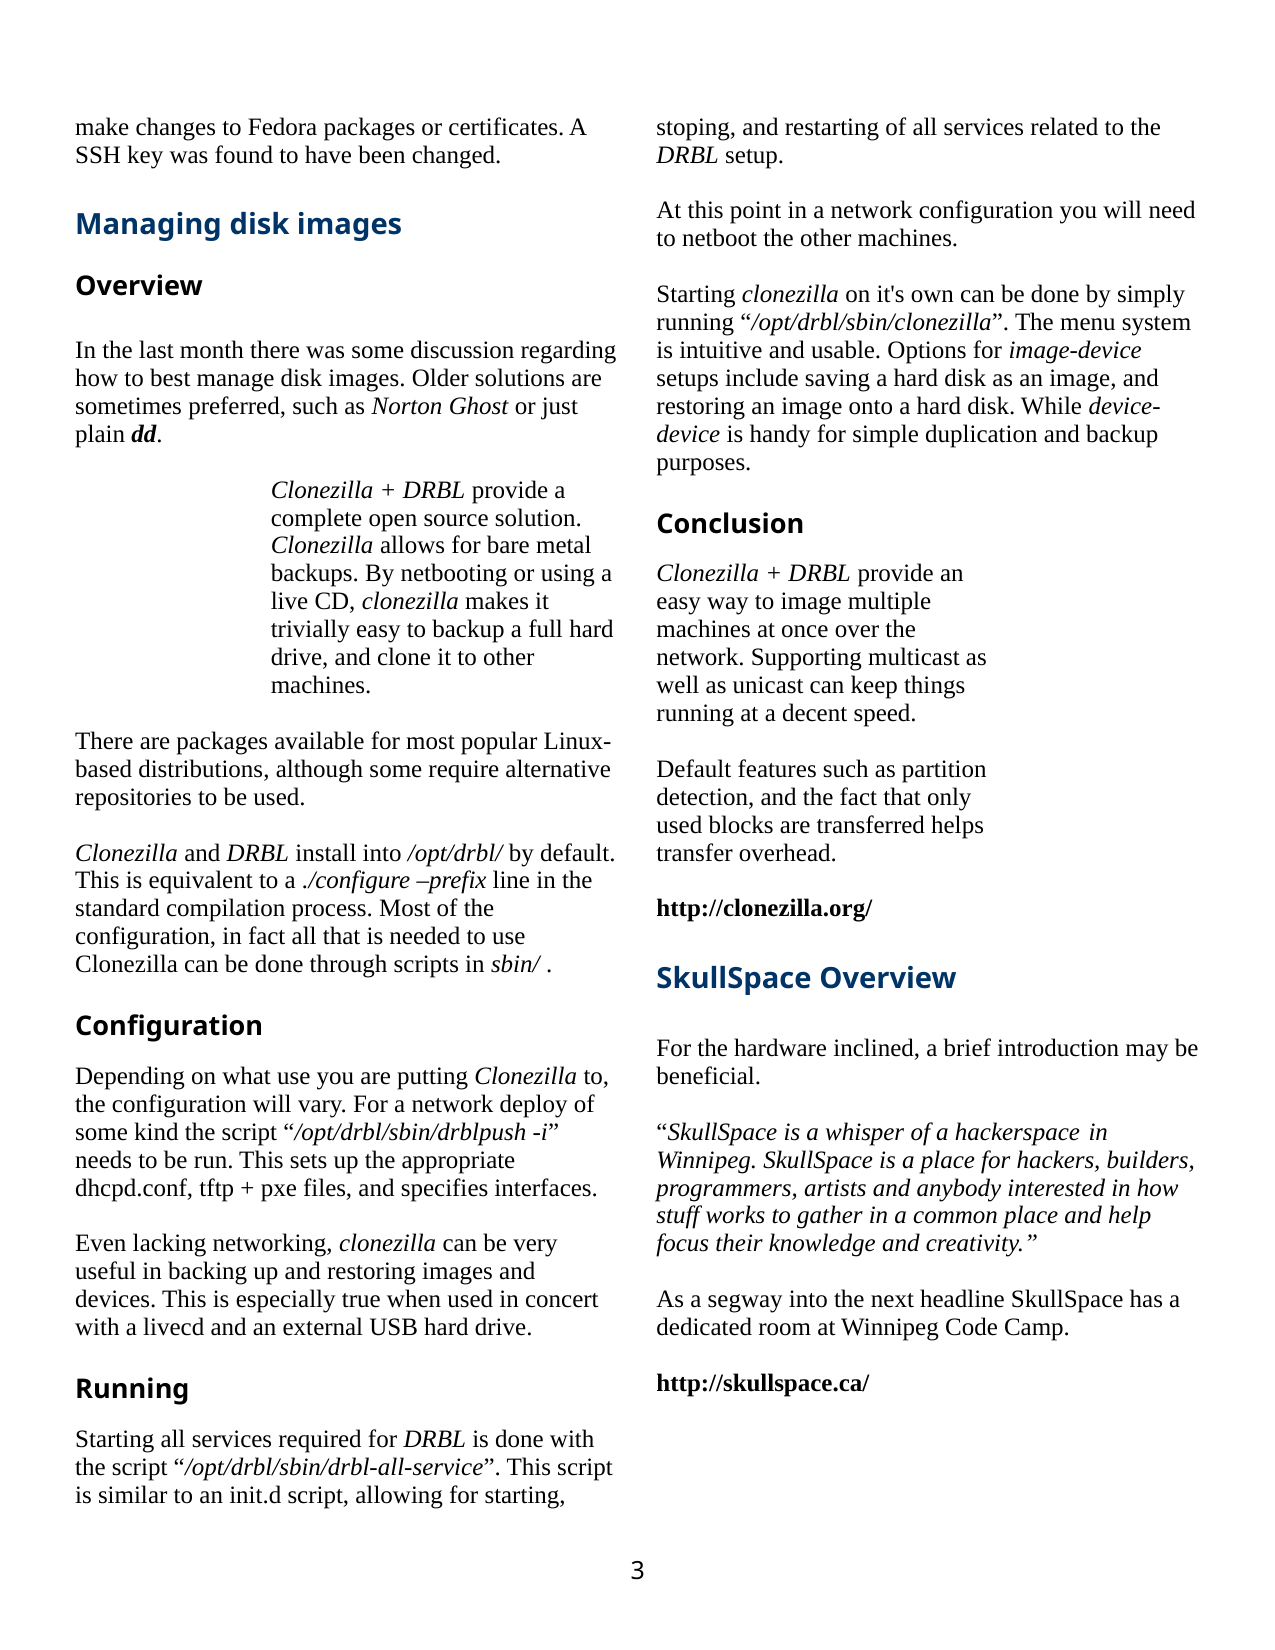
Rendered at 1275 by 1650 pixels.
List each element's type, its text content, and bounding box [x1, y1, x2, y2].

text Default features such as partition detection, and the fact that only used blocks are transferred helps transfer overhead. [656, 746, 1200, 866]
text http://skullspace.ca/ [656, 1361, 1200, 1397]
subtitle Overview [75, 267, 619, 304]
text Depending on what use you are putting Clonezilla to, the configuration will vary. For a network deploy of some kind the script “/opt/drbl/sbin/drblpush -i” needs to be run. This sets up the appropriate dhcpd.conf, tftp + pxe files, and specifies interfaces. [75, 1052, 619, 1201]
subtitle Configuration [75, 1007, 619, 1043]
subtitle SkullSpace Overview [656, 957, 1200, 997]
text Even lacking networking, clonezilla can be very useful in backing up and restoring images and devices. This is especially true when used in concert with a livecd and an external USB hard drive. [75, 1221, 619, 1341]
text Starting all services required for DRBL is done with the script “/opt/drbl/sbin/drbl-all-service”. This script is similar to an init.d script, allowing for starting, [75, 1415, 619, 1508]
text There are packages available for most popular Linux-based distributions, although some require alternative repositories to be used. [75, 718, 619, 811]
text At this point in a network configuration you will need to netboot the other machines. [656, 188, 1200, 252]
text Clonezilla and DRBL install into /opt/drbl/ by default. This is equivalent to a ./configure –prefix line in the standard compilation process. Most of the configuration, in fact all that is needed to use Clonezilla can be done through scripts in sbin/ . [75, 830, 619, 978]
text Starting clonezilla on it's own can be done by simply running “/opt/drbl/sbin/clonezilla”. The menu system is intuitive and usable. Options for image-device setups include saving a hard disk as an image, and restoring an image onto a hard disk. While device-device is handy for simple duplication and backup purposes. [656, 272, 1200, 476]
text stoping, and restarting of all services related to the DRBL setup. [656, 113, 1200, 168]
text http://clonezilla.org/ [656, 886, 1200, 922]
text Clonezilla + DRBL provide a complete open source solution. Clonezilla allows for bare metal backups. By netbooting or using a live CD, clonezilla makes it trivially easy to backup a full hard drive, and clone it to other machines. [75, 467, 619, 699]
text As a segway into the next headline SkullSpace has a dedicated room at Winnipeg Code Camp. [656, 1277, 1200, 1341]
text For the hardware inclined, a brief introduction may be beneficial. [656, 1012, 1200, 1090]
subtitle Conclusion [656, 504, 1200, 541]
text Clonezilla + DRBL provide an easy way to image multiple machines at once over the network. Supporting multicast as well as unicast can keep things running at a decent speed. [656, 550, 1200, 727]
text make changes to Fedora packages or certificates. A SSH key was found to have been changed. [75, 113, 619, 168]
text In the last month there was some discussion regarding how to best manage disk images. Older solutions are sometimes preferred, such as Norton Ghost or just plain dd. [75, 313, 619, 448]
text “SkullSpace is a whisper of a hackerspace in Winnipeg. SkullSpace is a place for hackers, builders, programmers, artists and anybody interested in how stuff works to gather in a common place and help focus their knowledge and creativity.” [656, 1109, 1200, 1257]
subtitle Running [75, 1369, 619, 1406]
subtitle Managing disk images [75, 203, 619, 243]
